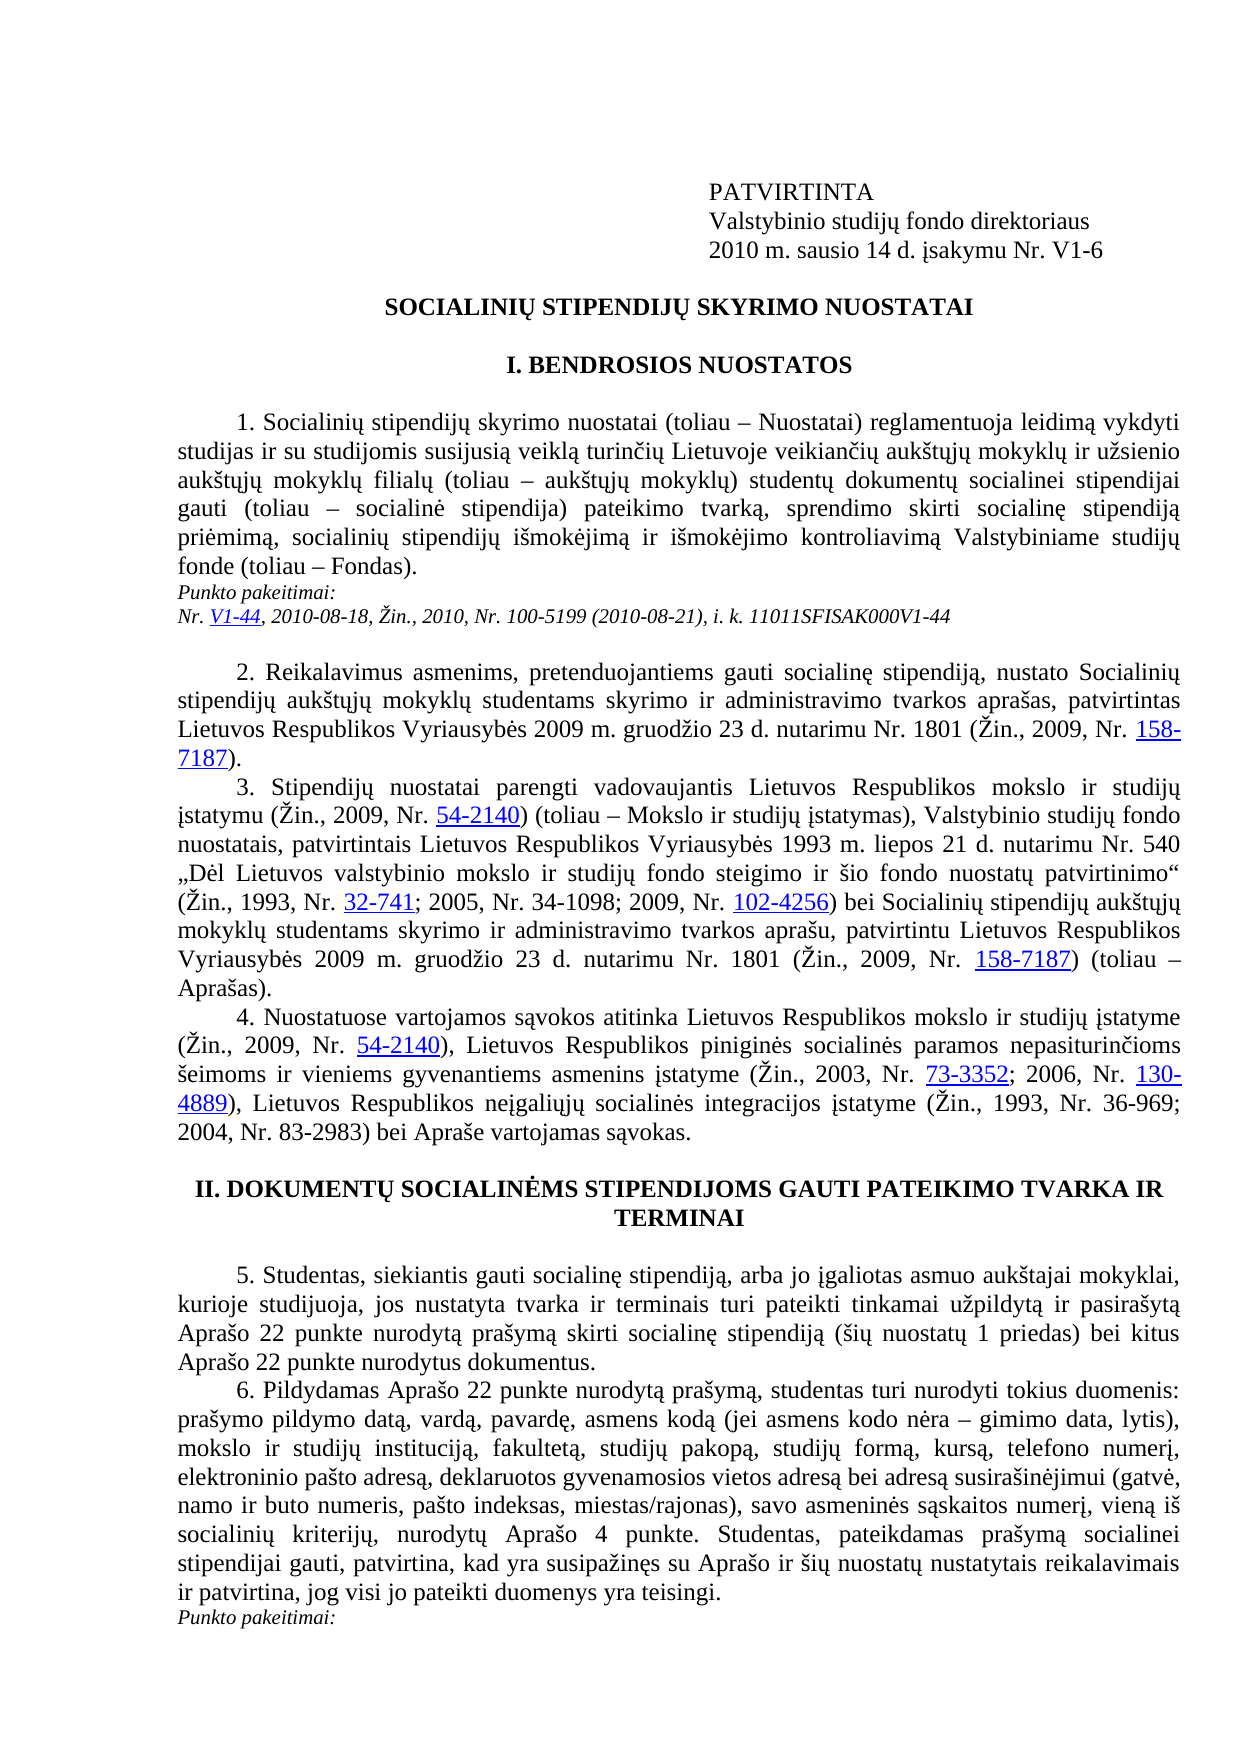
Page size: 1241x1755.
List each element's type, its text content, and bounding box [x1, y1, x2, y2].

text Punkto pakeitimai: [177, 1605, 1181, 1629]
text 6. Pildydamas Aprašo 22 punkte nurodytą prašymą, studentas turi nurodyti tokius duomenis: prašymo pildymo datą, vardą, pavardę, asmens kodą (jei asmens kodo nėra – gimimo data, lytis), mokslo ir studijų instituciją, fakultetą, studijų pakopą, studijų formą, kursą, telefono numerį, elektroninio pašto adresą, deklaruotos gyvenamosios vietos adresą bei adresą susirašinėjimui (gatvė, namo ir buto numeris, pašto indeksas, miestas/rajonas), savo asmeninės sąskaitos numerį, vieną iš socialinių kriterijų, nurodytų Aprašo 4 punkte. Studentas, pateikdamas prašymą socialinei stipendijai gauti, patvirtina, kad yra susipažinęs su Aprašo ir šių nuostatų nustatytais reikalavimais ir patvirtina, jog visi jo pateikti duomenys yra teisingi. [177, 1375, 1181, 1605]
text SOCIALINIŲ STIPENDIJŲ SKYRIMO NUOSTATAI [177, 292, 1181, 321]
text Nr. V1-44, 2010-08-18, Žin., 2010, Nr. 100-5199 (2010-08-21), i. k. 11011SFISAK000V1-44 [177, 604, 1181, 628]
text I. BENDROSIOS NUOSTATOS [177, 350, 1181, 378]
text 4. Nuostatuose vartojamos sąvokos atitinka Lietuvos Respublikos mokslo ir studijų įstatyme (Žin., 2009, Nr. 54-2140), Lietuvos Respublikos piniginės socialinės paramos nepasiturinčioms šeimoms ir vieniems gyvenantiems asmenins įstatyme (Žin., 2003, Nr. 73-3352; 2006, Nr. 130-4889), Lietuvos Respublikos neįgaliųjų socialinės integracijos įstatyme (Žin., 1993, Nr. 36-969; 2004, Nr. 83-2983) bei Apraše vartojamas sąvokas. [177, 1002, 1181, 1145]
text 1. Socialinių stipendijų skyrimo nuostatai (toliau – Nuostatai) reglamentuoja leidimą vykdyti studijas ir su studijomis susijusią veiklą turinčių Lietuvoje veikiančių aukštųjų mokyklų ir užsienio aukštųjų mokyklų filialų (toliau – aukštųjų mokyklų) studentų dokumentų socialinei stipendijai gauti (toliau – socialinė stipendija) pateikimo tvarką, sprendimo skirti socialinę stipendiją priėmimą, socialinių stipendijų išmokėjimą ir išmokėjimo kontroliavimą Valstybiniame studijų fonde (toliau – Fondas). [177, 407, 1181, 580]
text 2010 m. sausio 14 d. įsakymu Nr. V1-6 [177, 235, 1181, 263]
text II. DOKUMENTŲ SOCIALINĖMS STIPENDIJOMS GAUTI PATEIKIMO TVARKA IR TERMINAI [177, 1174, 1181, 1232]
text Valstybinio studijų fondo direktoriaus [177, 206, 1181, 235]
text 5. Studentas, siekiantis gauti socialinę stipendiją, arba jo įgaliotas asmuo aukštajai mokyklai, kurioje studijuoja, jos nustatyta tvarka ir terminais turi pateikti tinkamai užpildytą ir pasirašytą Aprašo 22 punkte nurodytą prašymą skirti socialinę stipendiją (šių nuostatų 1 priedas) bei kitus Aprašo 22 punkte nurodytus dokumentus. [177, 1260, 1181, 1375]
text PATVIRTINTA [177, 177, 1181, 206]
text 3. Stipendijų nuostatai parengti vadovaujantis Lietuvos Respublikos mokslo ir studijų įstatymu (Žin., 2009, Nr. 54-2140) (toliau – Mokslo ir studijų įstatymas), Valstybinio studijų fondo nuostatais, patvirtintais Lietuvos Respublikos Vyriausybės 1993 m. liepos 21 d. nutarimu Nr. 540 „Dėl Lietuvos valstybinio mokslo ir studijų fondo steigimo ir šio fondo nuostatų patvirtinimo“ (Žin., 1993, Nr. 32-741; 2005, Nr. 34-1098; 2009, Nr. 102-4256) bei Socialinių stipendijų aukštųjų mokyklų studentams skyrimo ir administravimo tvarkos aprašu, patvirtintu Lietuvos Respublikos Vyriausybės 2009 m. gruodžio 23 d. nutarimu Nr. 1801 (Žin., 2009, Nr. 158-7187) (toliau – Aprašas). [177, 772, 1181, 1002]
text Punkto pakeitimai: [177, 580, 1181, 604]
text 2. Reikalavimus asmenims, pretenduojantiems gauti socialinę stipendiją, nustato Socialinių stipendijų aukštųjų mokyklų studentams skyrimo ir administravimo tvarkos aprašas, patvirtintas Lietuvos Respublikos Vyriausybės 2009 m. gruodžio 23 d. nutarimu Nr. 1801 (Žin., 2009, Nr. 158-7187). [177, 657, 1181, 772]
